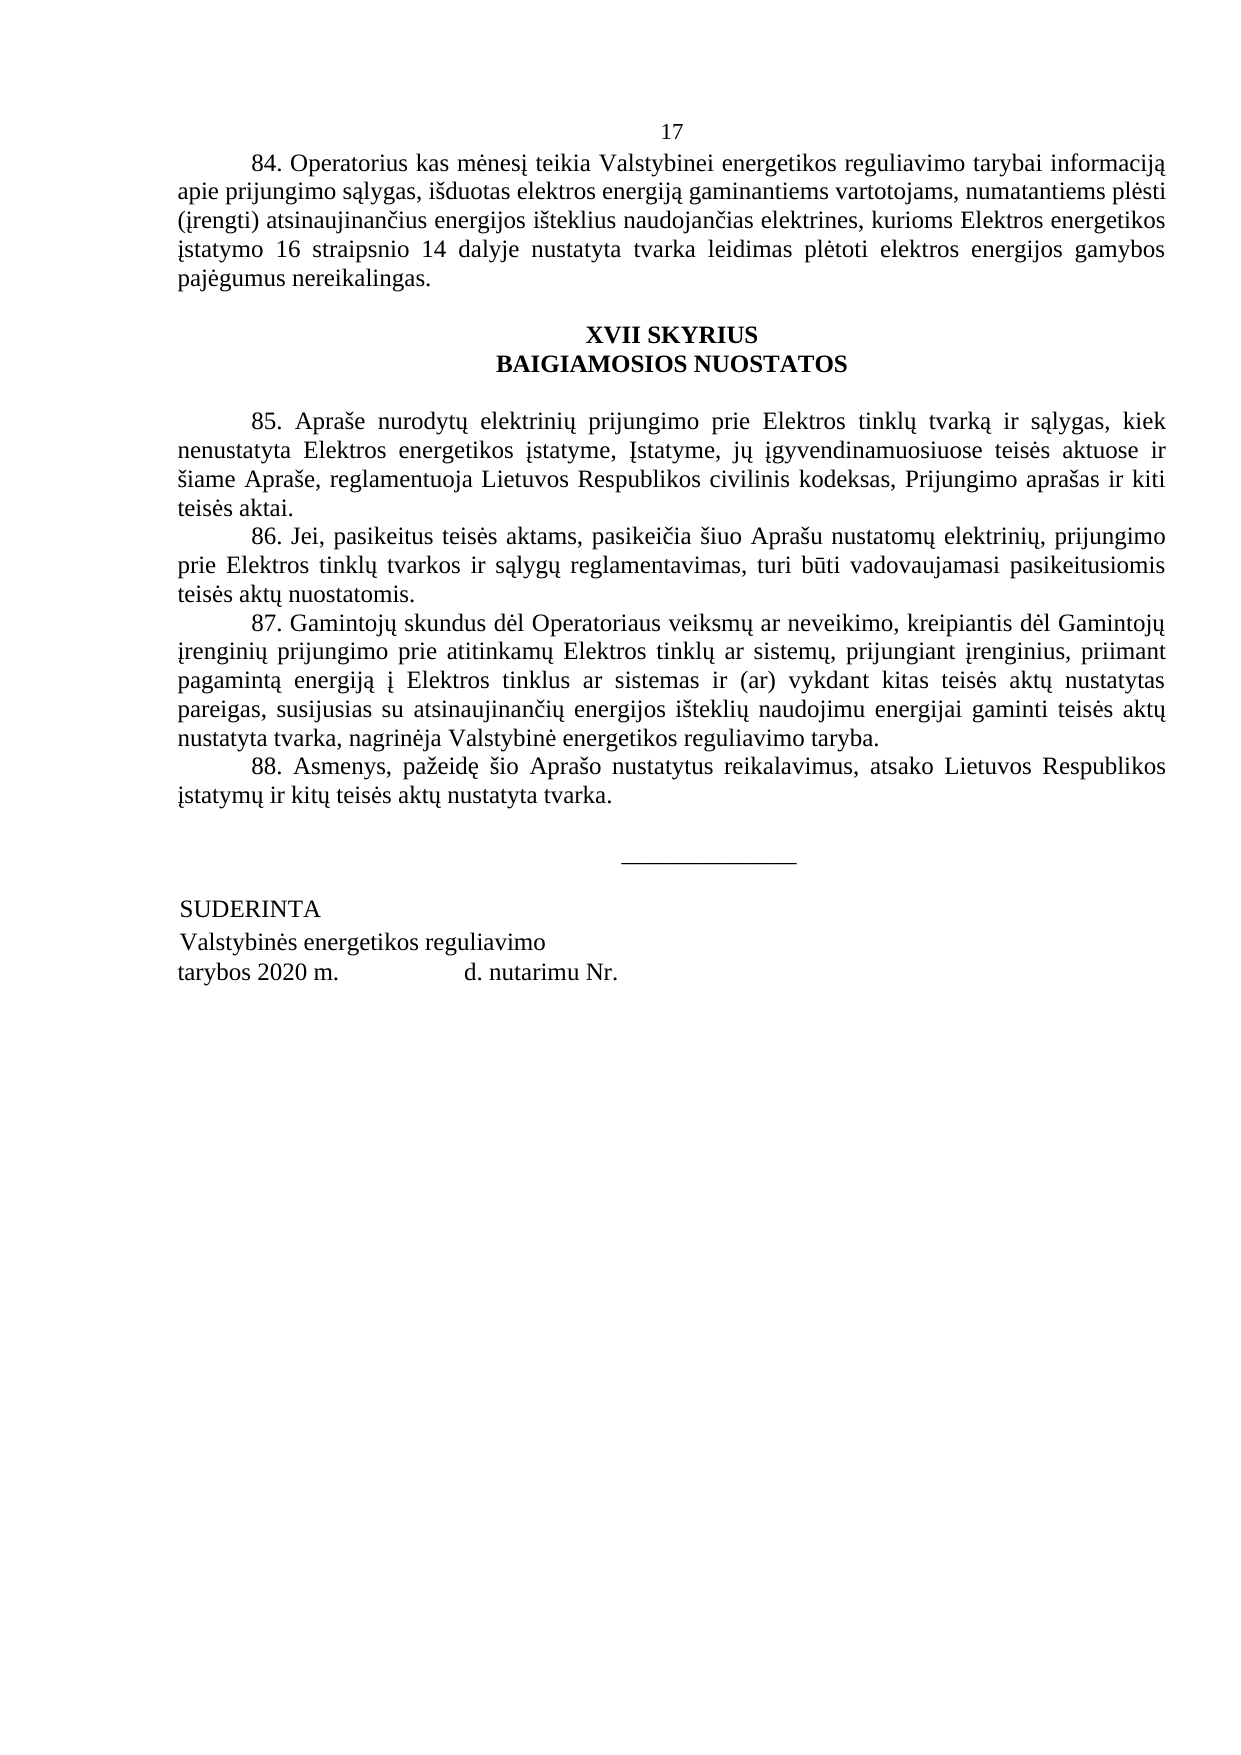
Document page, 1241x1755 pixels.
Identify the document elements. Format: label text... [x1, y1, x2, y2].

text SUDERINTA [179, 890, 1223, 924]
text 84. Operatorius kas mėnesį teikia Valstybinei energetikos reguliavimo tarybai informaciją apie prijungimo sąlygas, išduotas elektros energiją gaminantiems vartotojams, numatantiems plėsti (įrengti) atsinaujinančius energijos išteklius naudojančias elektrines, kurioms Elektros energetikos įstatymo 16 straipsnio 14 dalyje nustatyta tvarka leidimas plėtoti elektros energijos gamybos pajėgumus nereikalingas. [177, 148, 1167, 291]
text tarybos 2020 m. d. nutarimu Nr. [177, 957, 1167, 986]
text ______________ [177, 838, 1167, 866]
text BAIGIAMOSIOS NUOSTATOS [177, 349, 1167, 378]
text Valstybinės energetikos reguliavimo [179, 924, 1167, 957]
text 86. Jei, pasikeitus teisės aktams, pasikeičia šiuo Aprašu nustatomų elektrinių, prijungimo prie Elektros tinklų tvarkos ir sąlygų reglamentavimas, turi būti vadovaujamasi pasikeitusiomis teisės aktų nuostatomis. [177, 521, 1167, 608]
text 87. Gamintojų skundus dėl Operatoriaus veiksmų ar neveikimo, kreipiantis dėl Gamintojų įrenginių prijungimo prie atitinkamų Elektros tinklų ar sistemų, prijungiant įrenginius, priimant pagamintą energiją į Elektros tinklus ar sistemas ir (ar) vykdant kitas teisės aktų nustatytas pareigas, susijusias su atsinaujinančių energijos išteklių naudojimu energijai gaminti teisės aktų nustatyta tvarka, nagrinėja Valstybinė energetikos reguliavimo taryba. [177, 608, 1167, 751]
text 85. Apraše nurodytų elektrinių prijungimo prie Elektros tinklų tvarką ir sąlygas, kiek nenustatyta Elektros energetikos įstatyme, Įstatyme, jų įgyvendinamuosiuose teisės aktuose ir šiame Apraše, reglamentuoja Lietuvos Respublikos civilinis kodeksas, Prijungimo aprašas ir kiti teisės aktai. [177, 406, 1167, 521]
text 88. Asmenys, pažeidę šio Aprašo nustatytus reikalavimus, atsako Lietuvos Respublikos įstatymų ir kitų teisės aktų nustatyta tvarka. [177, 751, 1167, 809]
text XVII SKYRIUS [177, 320, 1167, 349]
